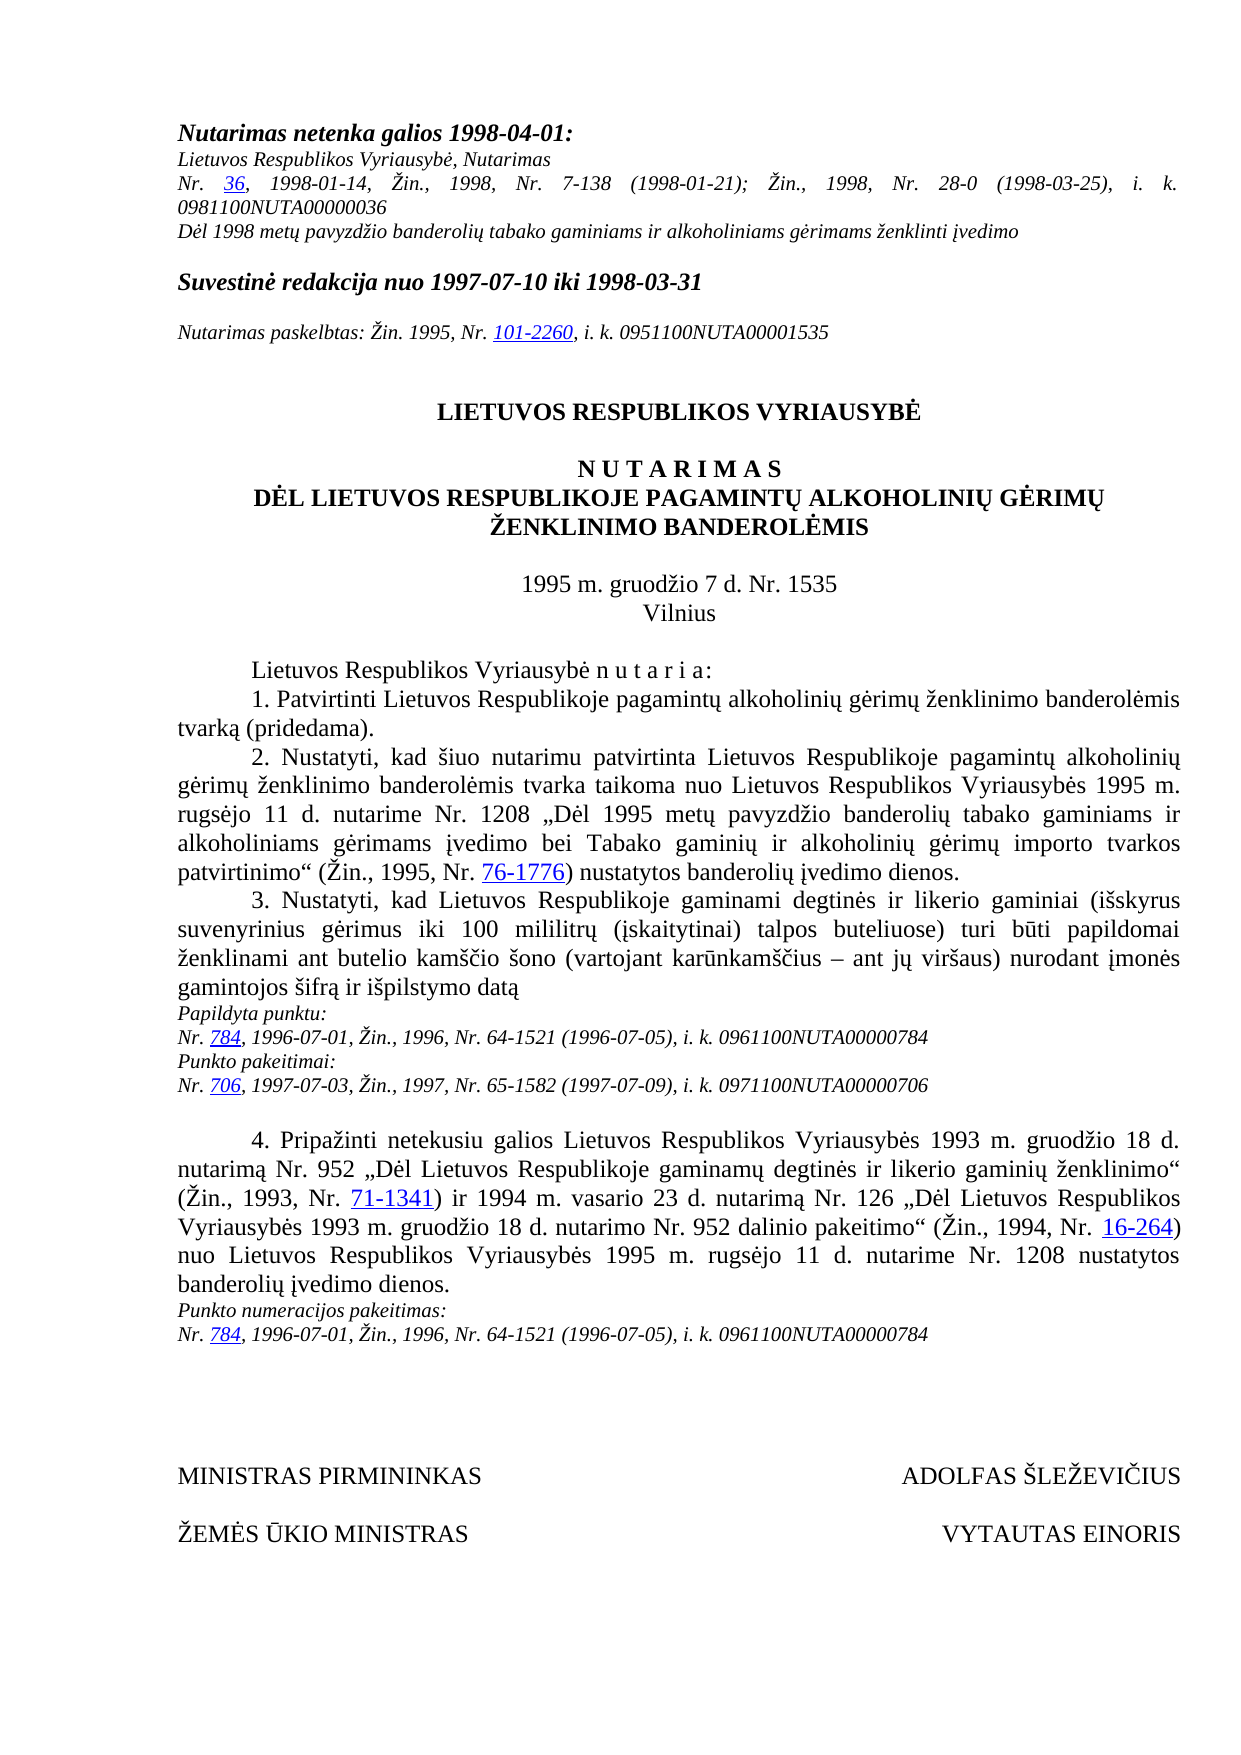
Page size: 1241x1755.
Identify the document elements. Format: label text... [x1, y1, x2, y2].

text 1. Patvirtinti Lietuvos Respublikoje pagamintų alkoholinių gėrimų ženklinimo banderolėmis tvarką (pridedama). [177, 684, 1181, 742]
text MINISTRAS PIRMININKAS ADOLFAS ŠLEŽEVIČIUS [177, 1461, 1181, 1490]
text N U T A R I M A S [177, 454, 1181, 483]
text Nr. 784, 1996-07-01, Žin., 1996, Nr. 64-1521 (1996-07-05), i. k. 0961100NUTA00000784 [177, 1322, 1181, 1346]
text Lietuvos Respublikos Vyriausybė, Nutarimas [177, 147, 1181, 171]
text Papildyta punktu: [177, 1001, 1181, 1025]
text 3. Nustatyti, kad Lietuvos Respublikoje gaminami degtinės ir likerio gaminiai (išskyrus suvenyrinius gėrimus iki 100 mililitrų (įskaitytinai) talpos buteliuose) turi būti papildomai ženklinami ant butelio kamščio šono (vartojant karūnkamščius – ant jų viršaus) nurodant įmonės gamintojos šifrą ir išpilstymo datą [177, 886, 1181, 1001]
text Nutarimas netenka galios 1998-04-01: [177, 118, 1181, 147]
text Punkto pakeitimai: [177, 1049, 1181, 1073]
text Dėl 1998 metų pavyzdžio banderolių tabako gaminiams ir alkoholiniams gėrimams ženklinti įvedimo [177, 219, 1181, 243]
text Suvestinė redakcija nuo 1997-07-10 iki 1998-03-31 [177, 267, 1181, 296]
text ŽEMĖS ŪKIO MINISTRAS VYTAUTAS EINORIS [177, 1519, 1181, 1547]
text 4. Pripažinti netekusiu galios Lietuvos Respublikos Vyriausybės 1993 m. gruodžio 18 d. nutarimą Nr. 952 „Dėl Lietuvos Respublikoje gaminamų degtinės ir likerio gaminių ženklinimo“ (Žin., 1993, Nr. 71-1341) ir 1994 m. vasario 23 d. nutarimą Nr. 126 „Dėl Lietuvos Respublikos Vyriausybės 1993 m. gruodžio 18 d. nutarimo Nr. 952 dalinio pakeitimo“ (Žin., 1994, Nr. 16-264) nuo Lietuvos Respublikos Vyriausybės 1995 m. rugsėjo 11 d. nutarime Nr. 1208 nustatytos banderolių įvedimo dienos. [177, 1126, 1181, 1298]
text Nr. 36, 1998-01-14, Žin., 1998, Nr. 7-138 (1998-01-21); Žin., 1998, Nr. 28-0 (1998-03-25), i. k. 0981100NUTA00000036 [177, 171, 1181, 219]
text DĖL LIETUVOS RESPUBLIKOJE PAGAMINTŲ ALKOHOLINIŲ GĖRIMŲ ŽENKLINIMO BANDEROLĖMIS [177, 483, 1181, 541]
text 1995 m. gruodžio 7 d. Nr. 1535 [177, 569, 1181, 598]
text Lietuvos Respublikos Vyriausybė nutaria: [177, 656, 1181, 684]
text Vilnius [177, 598, 1181, 627]
text 2. Nustatyti, kad šiuo nutarimu patvirtinta Lietuvos Respublikoje pagamintų alkoholinių gėrimų ženklinimo banderolėmis tvarka taikoma nuo Lietuvos Respublikos Vyriausybės 1995 m. rugsėjo 11 d. nutarime Nr. 1208 „Dėl 1995 metų pavyzdžio banderolių tabako gaminiams ir alkoholiniams gėrimams įvedimo bei Tabako gaminių ir alkoholinių gėrimų importo tvarkos patvirtinimo“ (Žin., 1995, Nr. 76-1776) nustatytos banderolių įvedimo dienos. [177, 742, 1181, 886]
text Punkto numeracijos pakeitimas: [177, 1298, 1181, 1322]
text Nr. 784, 1996-07-01, Žin., 1996, Nr. 64-1521 (1996-07-05), i. k. 0961100NUTA00000784 [177, 1025, 1181, 1049]
text Nutarimas paskelbtas: Žin. 1995, Nr. 101-2260, i. k. 0951100NUTA00001535 [177, 320, 1181, 344]
text LIETUVOS RESPUBLIKOS VYRIAUSYBĖ [177, 397, 1181, 426]
text Nr. 706, 1997-07-03, Žin., 1997, Nr. 65-1582 (1997-07-09), i. k. 0971100NUTA00000706 [177, 1073, 1181, 1097]
